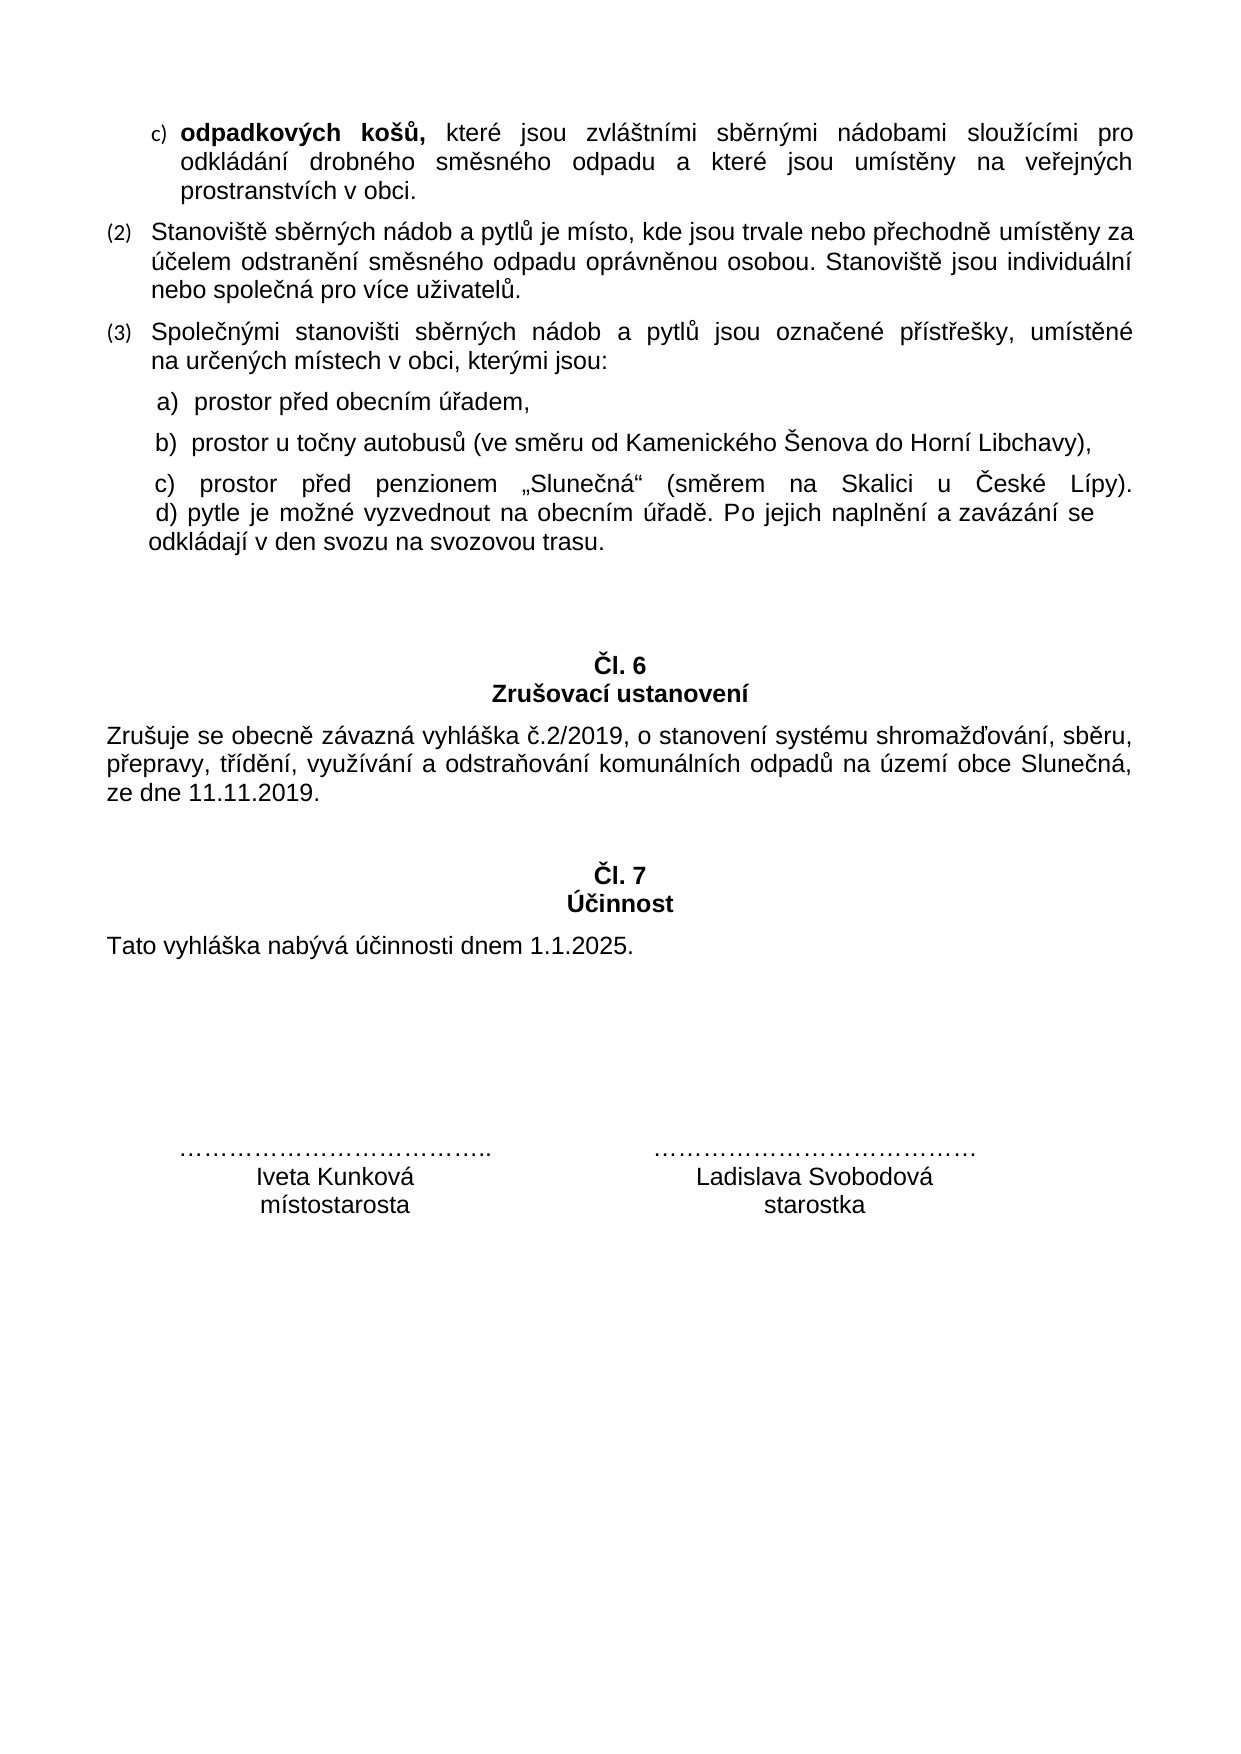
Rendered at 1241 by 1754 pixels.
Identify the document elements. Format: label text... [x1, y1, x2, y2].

list Společnými stanovišti sběrných nádob a pytlů jsou označené přístřešky, umístěné na určených místech v obci, kterými jsou: [106, 316, 1134, 374]
list b) prostor u točny autobusů (ve směru od Kamenického Šenova do Horní Libchavy), [106, 428, 1134, 457]
text Čl. 6 [106, 651, 1134, 679]
text Zrušuje se obecně závazná vyhláška č.2/2019, o stanovení systému shromažďování, sběru, přepravy, třídění, využívání a odstraňování komunálních odpadů na území obce Slunečná, ze dne 11.11.2019. [106, 721, 1134, 807]
list odpadkových košů, které jsou zvláštními sběrnými nádobami sloužícími pro odkládání drobného směsného odpadu a které jsou umístěny na veřejných prostranstvích v obci. [151, 118, 1134, 205]
list prostor před obecním úřadem, [156, 387, 1134, 416]
table_header ………………………………… [575, 1104, 1054, 1162]
text Čl. 7 [106, 861, 1134, 889]
table_header ……………………………….. [95, 1104, 575, 1162]
table_cell Iveta Kunková místostarosta [95, 1162, 575, 1219]
list Stanoviště sběrných nádob a pytlů je místo, kde jsou trvale nebo přechodně umístěny za účelem odstranění směsného odpadu oprávněnou osobou. Stanoviště jsou individuální nebo společná pro více uživatelů. [106, 217, 1134, 304]
list c) prostor před penzionem „Slunečná“ (směrem na Skalici u České Lípy). d) pytle je možné vyzvednout na obecním úřadě. Po jejich naplnění a zavázání se odkládají v den svozu na svozovou trasu. [106, 469, 1134, 556]
text Zrušovací ustanovení [106, 679, 1134, 708]
text Tato vyhláška nabývá účinnosti dnem 1.1.2025. [106, 931, 1134, 959]
table_cell Ladislava Svobodová starostka [575, 1162, 1054, 1219]
text Účinnost [106, 889, 1134, 918]
